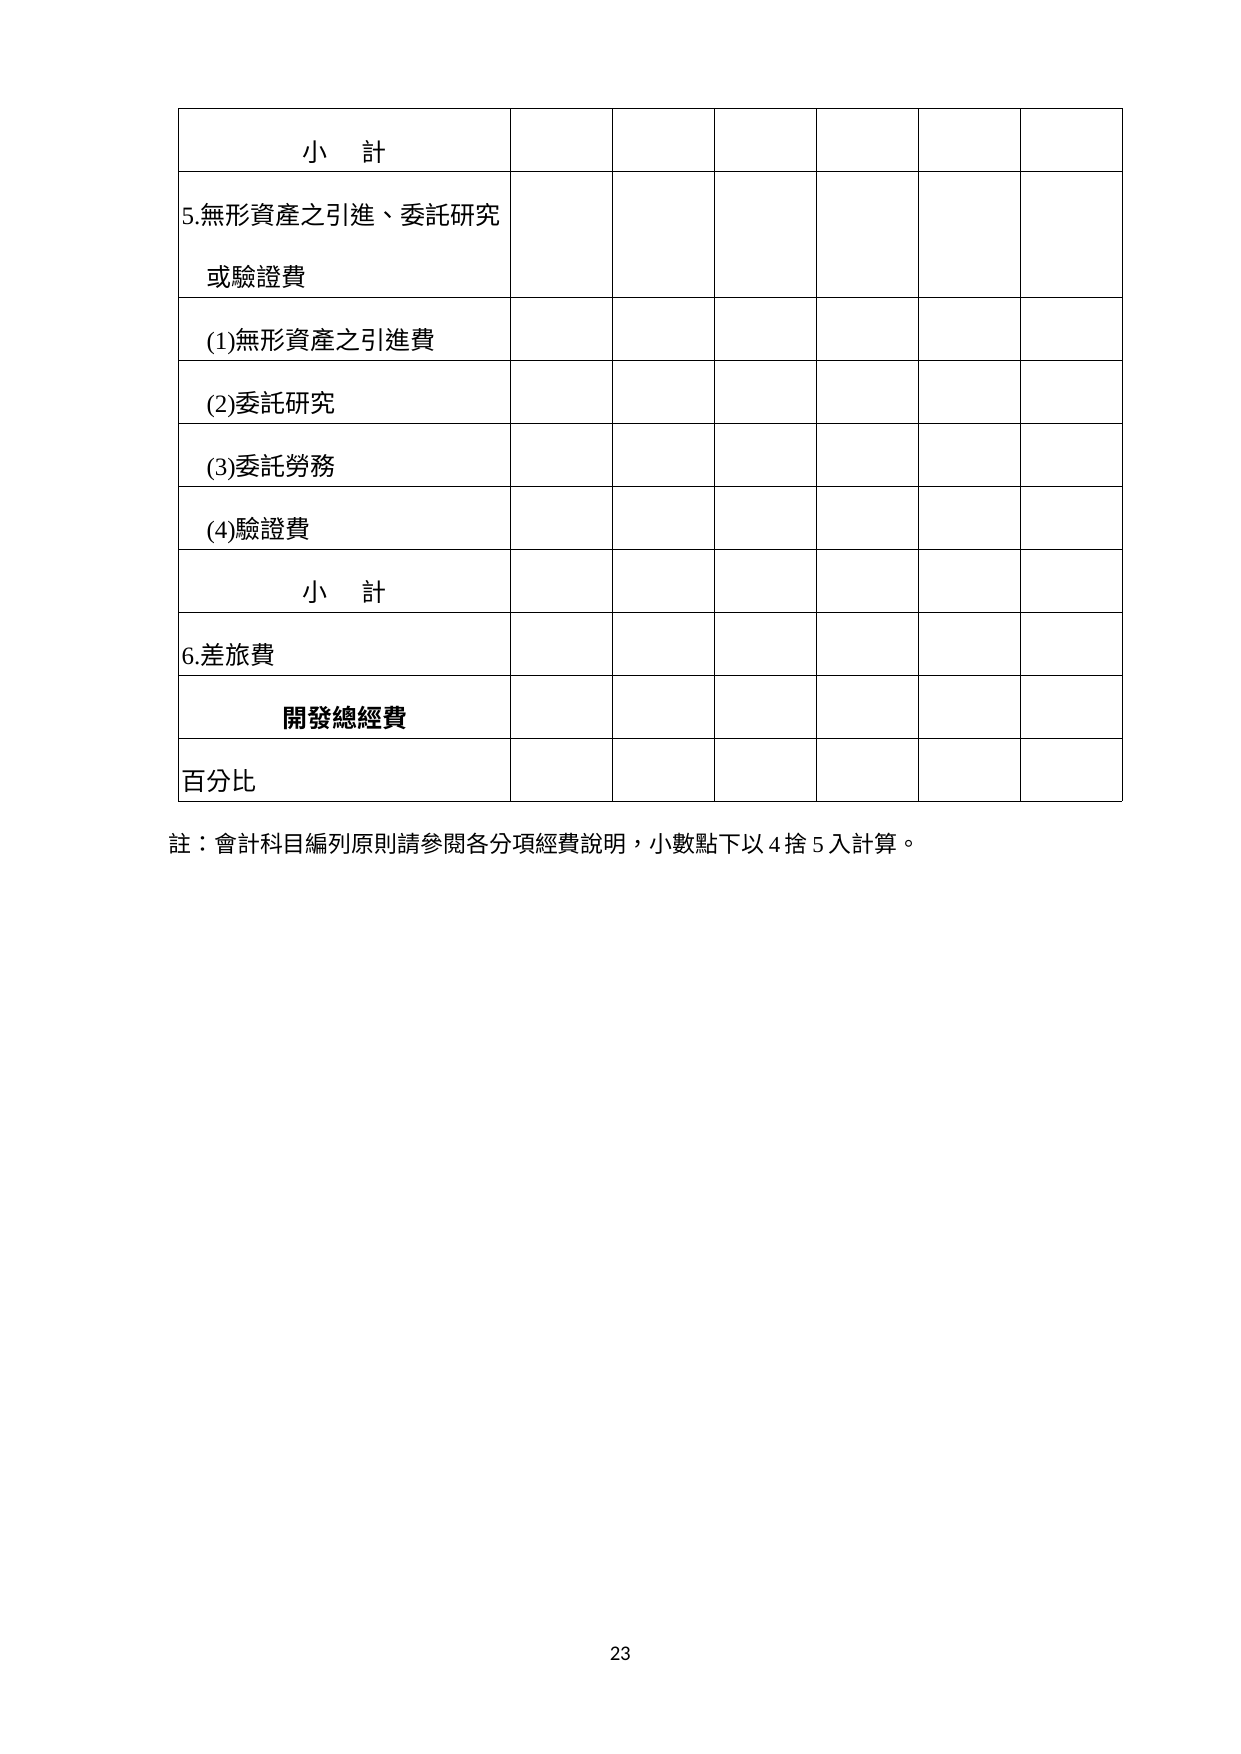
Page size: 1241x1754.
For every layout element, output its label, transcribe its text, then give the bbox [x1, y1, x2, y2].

table_cell [1021, 424, 1122, 486]
table_cell [817, 109, 918, 171]
table_cell [817, 298, 918, 359]
table_cell [715, 739, 816, 801]
table_cell [817, 739, 918, 801]
table_cell [613, 424, 714, 486]
table_cell [613, 487, 714, 549]
table_cell 5.無形資產之引進、委託研究或驗證費 [179, 172, 510, 297]
table_cell (1)無形資產之引進費 [179, 298, 510, 359]
text 註：會計科目編列原則請參閱各分項經費說明，小數點下以4捨5入計算。 [168, 801, 1122, 864]
table_cell [511, 424, 612, 486]
table_cell [715, 109, 816, 171]
table_cell 6.差旅費 [179, 613, 510, 675]
table_cell 小 計 [179, 109, 510, 171]
table_cell [1021, 676, 1122, 738]
table_cell (2)委託研究 [179, 361, 510, 423]
table_cell [613, 172, 714, 297]
table_cell [613, 550, 714, 612]
table_cell [919, 676, 1020, 738]
table_cell [817, 613, 918, 675]
table_cell [511, 676, 612, 738]
table_cell [715, 361, 816, 423]
table_cell [1021, 361, 1122, 423]
table_cell [919, 487, 1020, 549]
table_cell [1021, 739, 1122, 801]
table_cell [511, 550, 612, 612]
table_cell [715, 424, 816, 486]
table_cell [511, 361, 612, 423]
table_cell [715, 550, 816, 612]
table_cell 小 計 [179, 550, 510, 612]
table_cell [613, 676, 714, 738]
table_cell [715, 172, 816, 297]
table_cell 百分比 [179, 739, 510, 801]
table_cell [919, 424, 1020, 486]
table_cell [511, 487, 612, 549]
table_cell [1021, 613, 1122, 675]
table_cell (3)委託勞務 [179, 424, 510, 486]
table_cell [613, 361, 714, 423]
table_cell [919, 550, 1020, 612]
table_cell [715, 487, 816, 549]
table_cell [1021, 298, 1122, 359]
table_cell [817, 172, 918, 297]
table_cell (4)驗證費 [179, 487, 510, 549]
table_cell [817, 361, 918, 423]
table_cell [511, 739, 612, 801]
table_cell [919, 739, 1020, 801]
table_cell [715, 298, 816, 359]
table_cell [919, 613, 1020, 675]
table_cell [613, 613, 714, 675]
table_cell [1021, 487, 1122, 549]
table_cell [919, 172, 1020, 297]
table_cell [715, 676, 816, 738]
table_cell [817, 424, 918, 486]
table_cell [817, 550, 918, 612]
table_cell [511, 613, 612, 675]
table_cell [511, 172, 612, 297]
table_cell [1021, 172, 1122, 297]
table_cell [919, 298, 1020, 359]
table_cell [613, 109, 714, 171]
table_cell [511, 298, 612, 359]
table_cell [511, 109, 612, 171]
table_cell [1021, 550, 1122, 612]
table_cell [613, 298, 714, 359]
table_cell [613, 739, 714, 801]
table_cell [817, 487, 918, 549]
table_cell [919, 109, 1020, 171]
table_cell [1021, 109, 1122, 171]
table_cell [817, 676, 918, 738]
table_cell 開發總經費 [179, 676, 510, 738]
table_cell [715, 613, 816, 675]
table_cell [919, 361, 1020, 423]
